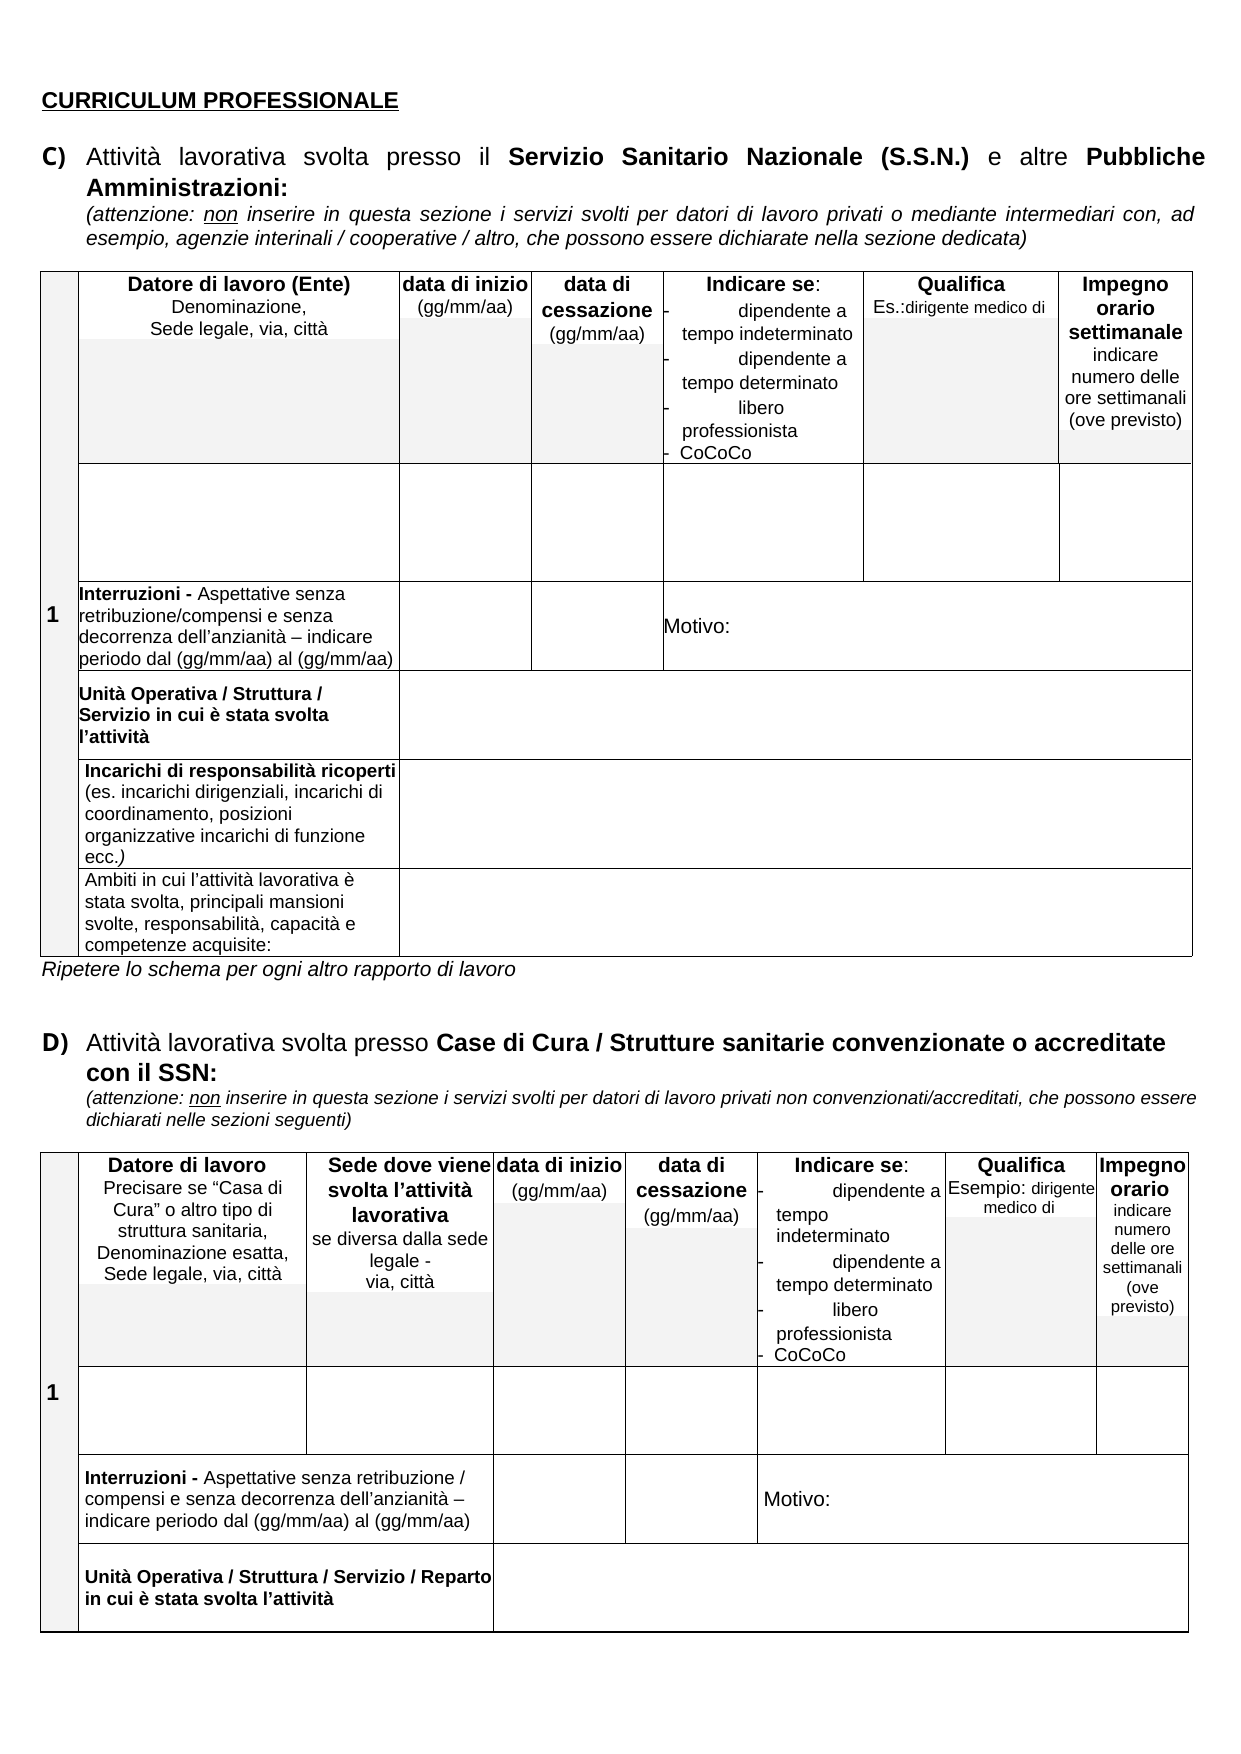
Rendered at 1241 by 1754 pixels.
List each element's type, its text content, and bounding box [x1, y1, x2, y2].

table_header data di cessazione (gg/mm/aa) [626, 1228, 757, 1366]
table_cell Interruzioni - Aspettative senza retribuzione / compensi e senza decorrenza dell’anzianità – indicare periodo dal (gg/mm/aa) al (gg/mm/aa) [79, 1455, 493, 1543]
text (attenzione: non inserire in questa sezione i servizi svolti per datori di lavoro privati non convenzionati/accreditati, che possono essere dichiarati nelle sezioni seguenti) [86, 1087, 1199, 1130]
table_header data di cessazione (gg/mm/aa) [532, 344, 663, 463]
table_cell [400, 464, 531, 581]
table_header 1 [41, 1153, 78, 1631]
table_cell Motivo: [664, 581, 1192, 670]
table_cell Incarichi di responsabilità ricoperti (es. incarichi dirigenziali, incarichi di coordinamento, posizioni organizzative incarichi di funzione ecc.) [79, 760, 399, 867]
table_header Datore di lavoro (Ente) Denominazione, Sede legale, via, città [79, 339, 399, 463]
table_header data di inizio (gg/mm/aa) [400, 318, 531, 463]
table_cell [664, 464, 863, 581]
table_header Impegno orario settimanale indicare numero delle ore settimanali (ove previsto) [1059, 430, 1192, 463]
table_cell [1060, 463, 1192, 581]
table_header 1 [41, 272, 78, 956]
table_header Qualifica Es.:dirigente medico di [864, 318, 1058, 463]
table_cell [400, 759, 1192, 867]
list Attività lavorativa svolta presso il Servizio Sanitario Nazionale (S.S.N.) e altre Pubbliche Amministrazioni: [41, 139, 1205, 202]
table_cell [946, 1367, 1096, 1454]
table_cell [494, 1544, 1188, 1631]
table_cell Unità Operativa / Struttura / Servizio in cui è stata svolta l’attività [79, 671, 399, 682]
table_cell [400, 582, 531, 670]
table_cell [400, 670, 1192, 759]
table_cell Unità Operativa / Struttura / Servizio / Reparto in cui è stata svolta l’attività [79, 1544, 493, 1631]
text (attenzione: non inserire in questa sezione i servizi svolti per datori di lavoro privati o mediante intermediari con, ad esempio, agenzie interinali / cooperative / altro, che possono essere dichiarate nella sezione dedicata) [86, 202, 1199, 249]
table_cell [532, 464, 663, 581]
table_cell [494, 1367, 625, 1454]
table_cell [79, 464, 399, 581]
table_cell Motivo: [758, 1455, 1188, 1543]
list Attività lavorativa svolta presso Case di Cura / Strutture sanitarie convenzionate o accreditate con il SSN: [41, 1024, 1199, 1087]
table_cell [1097, 1367, 1188, 1454]
table_cell [864, 464, 1059, 581]
table_cell [758, 1367, 945, 1454]
table_cell [494, 1455, 625, 1543]
table_cell Unità Operativa / Struttura / Servizio in cui è stata svolta l’attività [79, 747, 399, 759]
table_cell [532, 582, 663, 670]
table_header Impegno orario indicare numero delle ore settimanali (ove previsto) [1097, 1316, 1188, 1366]
table_header data di inizio (gg/mm/aa) [494, 1203, 625, 1366]
table_cell [626, 1455, 757, 1543]
table_cell [400, 868, 1192, 956]
table_header Qualifica Esempio: dirigente medico di [946, 1217, 1096, 1366]
table_header Sede dove viene svolta l’attività lavorativa se diversa dalla sede legale - via, città [307, 1292, 493, 1366]
table_cell [307, 1367, 493, 1454]
text CURRICULUM PROFESSIONALE [41, 87, 1199, 114]
table_cell Ambiti in cui l’attività lavorativa è stata svolta, principali mansioni svolte, responsabilità, capacità e competenze acquisite: [79, 869, 399, 956]
text Ripetere lo schema per ogni altro rapporto di lavoro [41, 957, 1199, 981]
table_cell [79, 1367, 306, 1454]
table_cell [626, 1367, 757, 1454]
table_header Datore di lavoro Precisare se “Casa di Cura” o altro tipo di struttura sanitaria, Denominazione esatta, Sede legale, via, città [79, 1284, 306, 1366]
